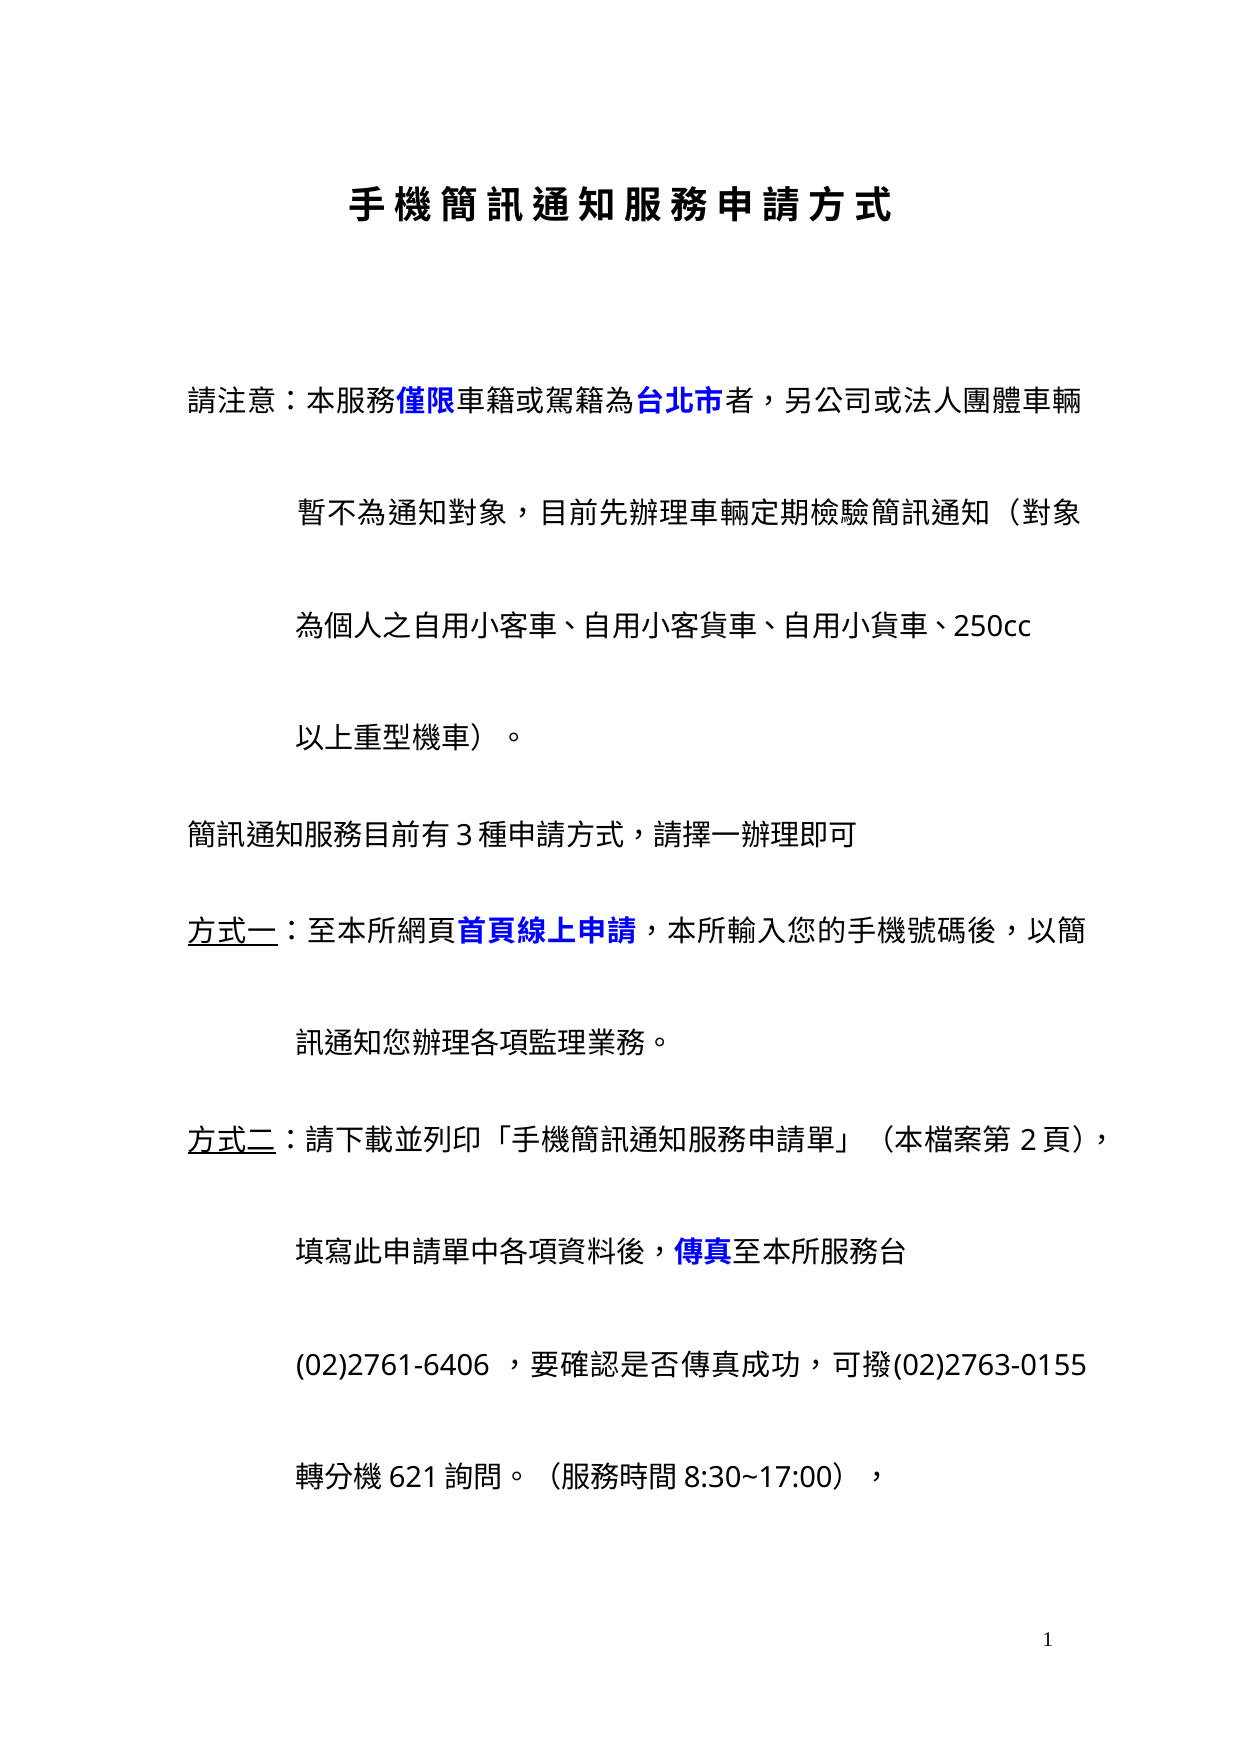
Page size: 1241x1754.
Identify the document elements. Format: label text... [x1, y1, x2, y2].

text 請注意：本服務僅限車籍或駕籍為台北市者，另公司或法人團體車輛 暫不為通知對象，目前先辦理車輛定期檢驗簡訊通知（對象 為個人之自用小客車、自用小客貨車、自用小貨車、250cc 以上重型機車）。 [187, 361, 1082, 774]
text 方式一：至本所網頁首頁線上申請，本所輸入您的手機號碼後，以簡 訊通知您辦理各項監理業務。 [187, 891, 1087, 1079]
text 簡訊通知服務目前有3種申請方式，請擇一辦理即可 [187, 795, 1053, 870]
text 手 機 簡 訊 通 知 服 務 申 請 方 式 [187, 164, 1053, 239]
text 方式二：請下載並列印「手機簡訊通知服務申請單」（本檔案第2頁）， 填寫此申請單中各項資料後，傳真至本所服務台 (02)2761-6406 ，要確認是否傳真成功，可撥(02)2763-0155 轉分機621詢問。（服務時間8:30~17:00）， [187, 1100, 1087, 1512]
